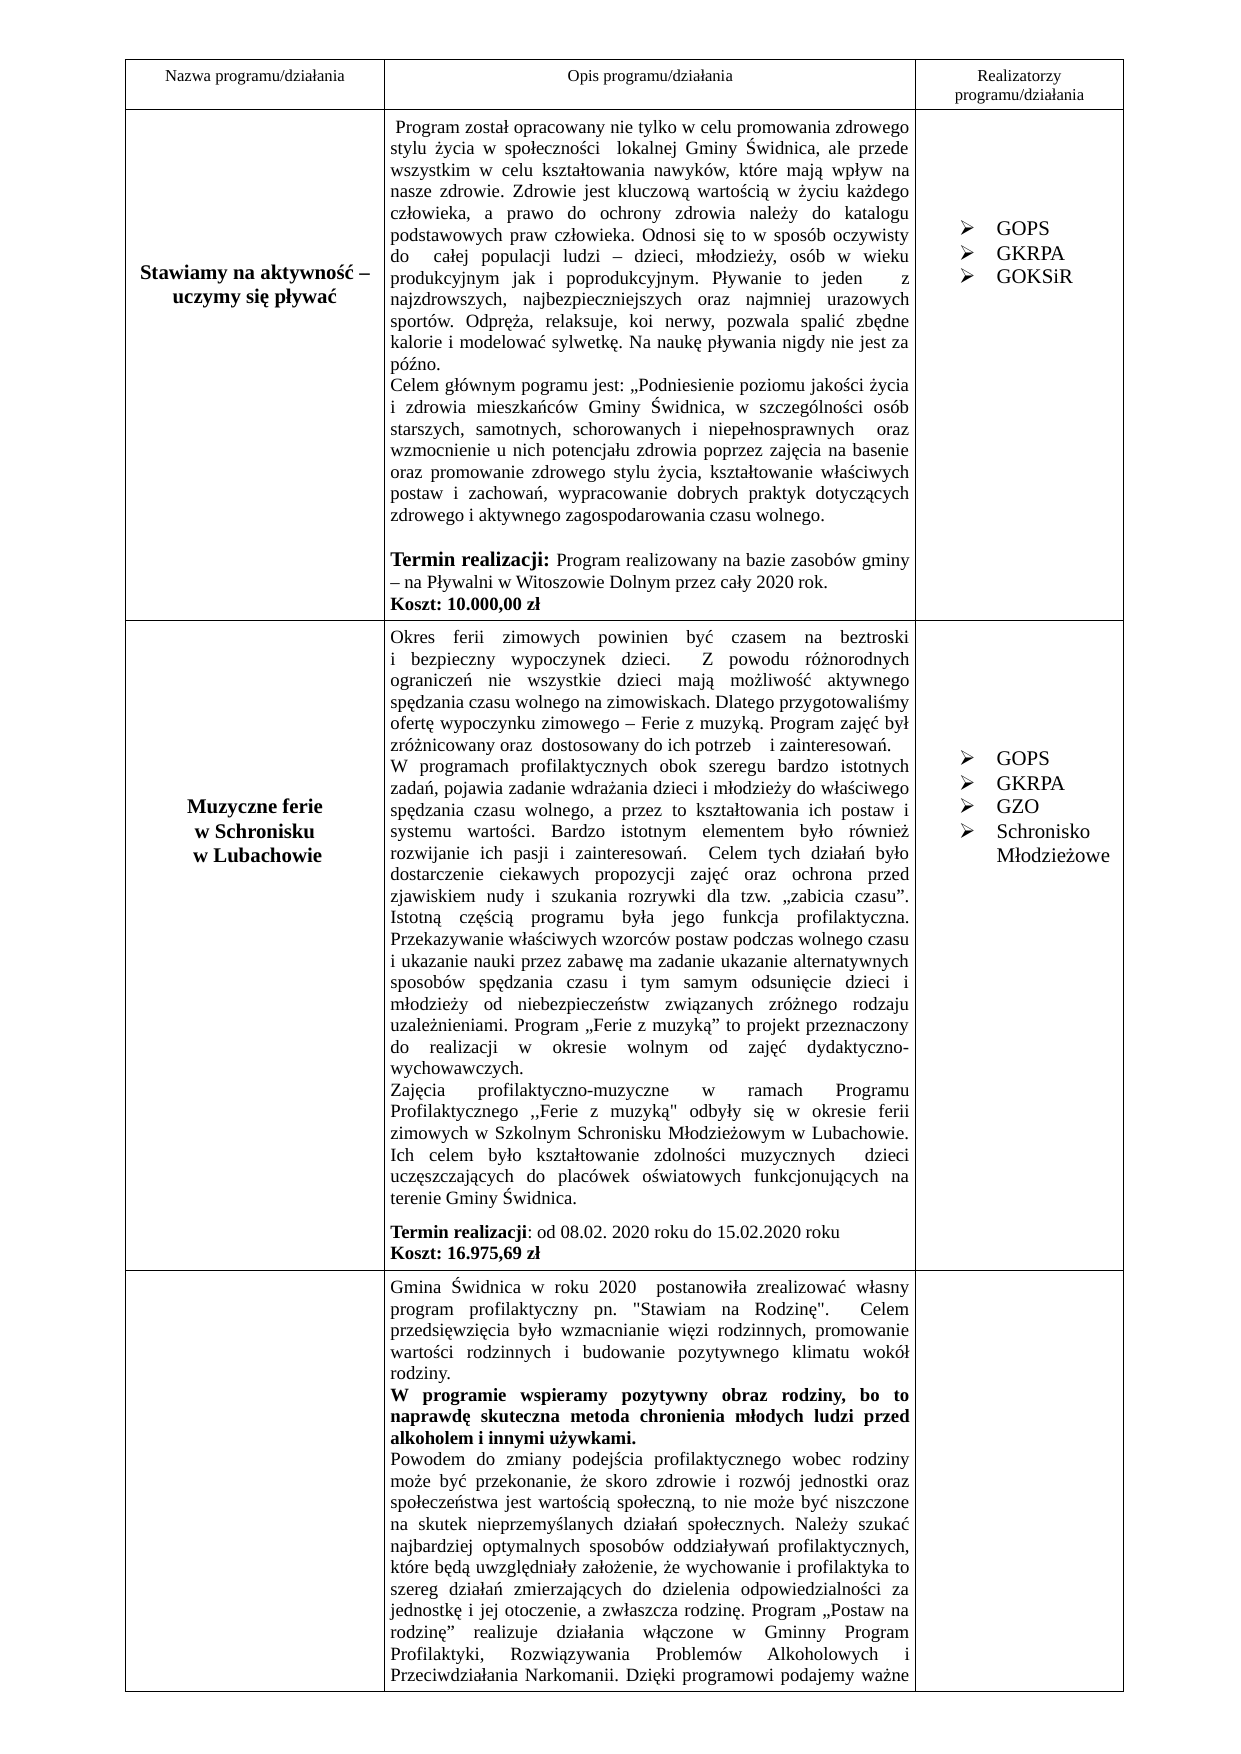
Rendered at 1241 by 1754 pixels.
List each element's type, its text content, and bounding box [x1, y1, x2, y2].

table_cell [916, 1271, 1123, 1691]
table_header Realizatorzy programu/działania [916, 60, 1123, 109]
table_cell Muzyczne ferie w Schronisku w Lubachowie [126, 621, 384, 1269]
table_cell Stawiamy na aktywność – uczymy się pływać [126, 110, 384, 620]
table_header Nazwa programu/działania [126, 60, 384, 109]
table_cell GOPS GKRPA GZO Schronisko Młodzieżowe [916, 621, 1123, 1269]
table_cell Okres ferii zimowych powinien być czasem na beztroski i bezpieczny wypoczynek dzieci. Z powodu różnorodnych ograniczeń nie wszystkie dzieci mają możliwość aktywnego spędzania czasu wolnego na zimowiskach. Dlatego przygotowaliśmy ofertę wypoczynku zimowego – Ferie z muzyką. Program zajęć był zróżnicowany oraz dostosowany do ich potrzeb i zainteresowań. W programach profilaktycznych obok szeregu bardzo istotnych zadań, pojawia zadanie wdrażania dzieci i młodzieży do właściwego spędzania czasu wolnego, a przez to kształtowania ich postaw i systemu wartości. Bardzo istotnym elementem było również rozwijanie ich pasji i zainteresowań. Celem tych działań było dostarczenie ciekawych propozycji zajęć oraz ochrona przed zjawiskiem nudy i szukania rozrywki dla tzw. „zabicia czasu”. Istotną częścią programu była jego funkcja profilaktyczna. Przekazywanie właściwych wzorców postaw podczas wolnego czasu i ukazanie nauki przez zabawę ma zadanie ukazanie alternatywnych sposobów spędzania czasu i tym samym odsunięcie dzieci i młodzieży od niebezpieczeństw związanych zróżnego rodzaju uzależnieniami. Program „Ferie z muzyką” to projekt przeznaczony do realizacji w okresie wolnym od zajęć dydaktyczno-wychowawczych. Zajęcia profilaktyczno-muzyczne w ramach Programu Profilaktycznego ,,Ferie z muzyką" odbyły się w okresie ferii zimowych w Szkolnym Schronisku Młodzieżowym w Lubachowie. Ich celem było kształtowanie zdolności muzycznych dzieci uczęszczających do placówek oświatowych funkcjonujących na terenie Gminy Świdnica. Termin realizacji: od 08.02. 2020 roku do 15.02.2020 roku Koszt: 16.975,69 zł [385, 621, 915, 1269]
table_cell Gmina Świdnica w roku 2020 postanowiła zrealizować własny program profilaktyczny pn. "Stawiam na Rodzinę". Celem przedsięwzięcia było wzmacnianie więzi rodzinnych, promowanie wartości rodzinnych i budowanie pozytywnego klimatu wokół rodziny. W programie wspieramy pozytywny obraz rodziny, bo to naprawdę skuteczna metoda chronienia młodych ludzi przed alkoholem i innymi używkami. Powodem do zmiany podejścia profilaktycznego wobec rodziny może być przekonanie, że skoro zdrowie i rozwój jednostki oraz społeczeństwa jest wartością społeczną, to nie może być niszczone na skutek nieprzemyślanych działań społecznych. Należy szukać najbardziej optymalnych sposobów oddziaływań profilaktycznych, które będą uwzględniały założenie, że wychowanie i profilaktyka to szereg działań zmierzających do dzielenia odpowiedzialności za jednostkę i jej otoczenie, a zwłaszcza rodzinę. Program „Postaw na rodzinę” realizuje działania włączone w Gminny Program Profilaktyki, Rozwiązywania Problemów Alkoholowych i Przeciwdziałania Narkomanii. Dzięki programowi podajemy ważne [385, 1271, 915, 1691]
table_cell GOPS GKRPA GOKSiR [916, 110, 1123, 620]
table_header Opis programu/działania [385, 60, 915, 109]
table_cell Program został opracowany nie tylko w celu promowania zdrowego stylu życia w społeczności lokalnej Gminy Świdnica, ale przede wszystkim w celu kształtowania nawyków, które mają wpływ na nasze zdrowie. Zdrowie jest kluczową wartością w życiu każdego człowieka, a prawo do ochrony zdrowia należy do katalogu podstawowych praw człowieka. Odnosi się to w sposób oczywisty do całej populacji ludzi – dzieci, młodzieży, osób w wieku produkcyjnym jak i poprodukcyjnym. Pływanie to jeden z najzdrowszych, najbezpieczniejszych oraz najmniej urazowych sportów. Odpręża, relaksuje, koi nerwy, pozwala spalić zbędne kalorie i modelować sylwetkę. Na naukę pływania nigdy nie jest za późno. Celem głównym pogramu jest: „Podniesienie poziomu jakości życia i zdrowia mieszkańców Gminy Świdnica, w szczególności osób starszych, samotnych, schorowanych i niepełnosprawnych oraz wzmocnienie u nich potencjału zdrowia poprzez zajęcia na basenie oraz promowanie zdrowego stylu życia, kształtowanie właściwych postaw i zachowań, wypracowanie dobrych praktyk dotyczących zdrowego i aktywnego zagospodarowania czasu wolnego. Termin realizacji: Program realizowany na bazie zasobów gminy – na Pływalni w Witoszowie Dolnym przez cały 2020 rok. Koszt: 10.000,00 zł [385, 110, 915, 620]
table_cell [126, 1271, 384, 1691]
